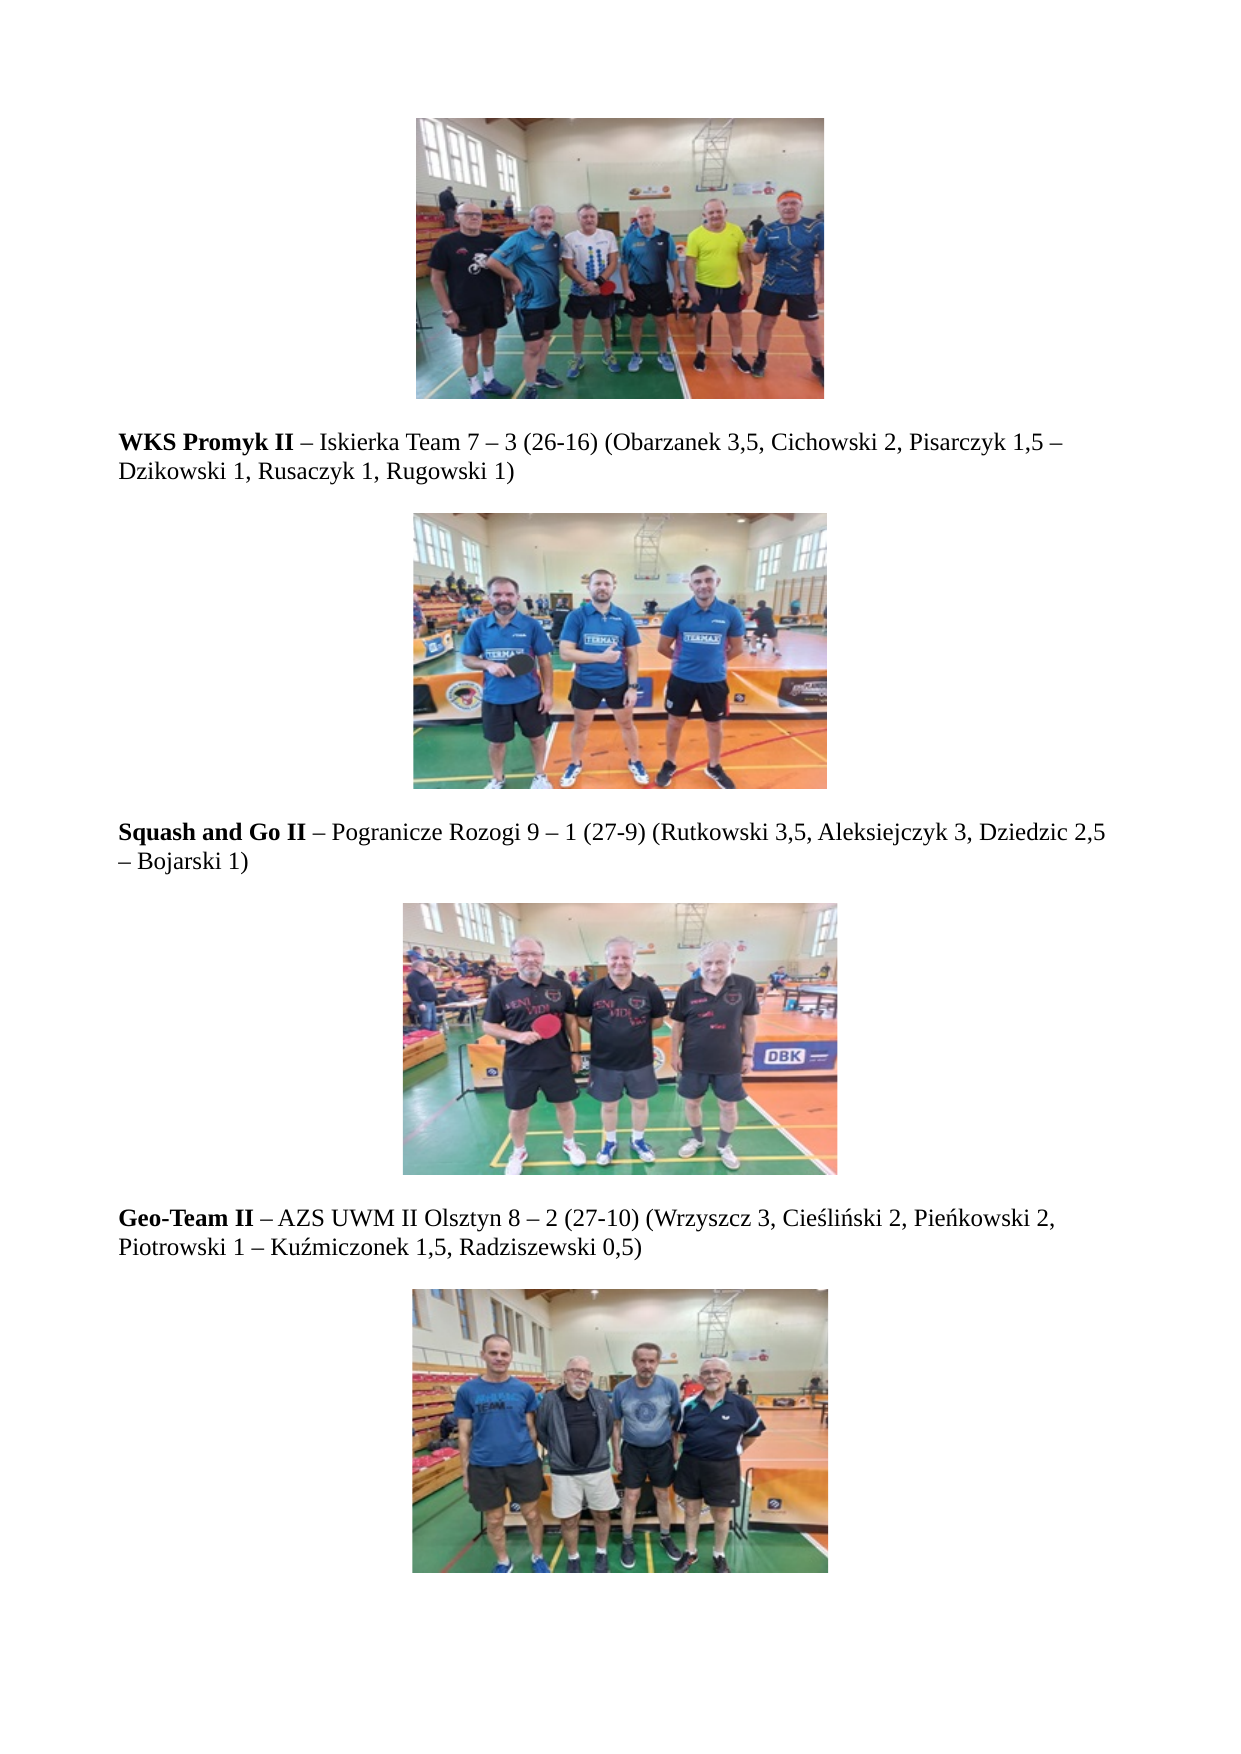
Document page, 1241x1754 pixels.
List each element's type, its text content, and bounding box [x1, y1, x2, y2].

text Geo-Team II – AZS UWM II Olsztyn 8 – 2 (27-10) (Wrzyszcz 3, Cieśliński 2, Pieńkowski 2, Piotrowski 1 – Kuźmiczonek 1,5, Radziszewski 0,5) [118, 1203, 1122, 1260]
text WKS Promyk II – Iskierka Team 7 – 3 (26-16) (Obarzanek 3,5, Cichowski 2, Pisarczyk 1,5 – Dzikowski 1, Rusaczyk 1, Rugowski 1) [118, 427, 1122, 484]
picture [416, 118, 825, 399]
picture [412, 1289, 829, 1573]
picture [402, 903, 838, 1175]
picture [413, 513, 827, 789]
text Squash and Go II – Pogranicze Rozogi 9 – 1 (27-9) (Rutkowski 3,5, Aleksiejczyk 3, Dziedzic 2,5 – Bojarski 1) [118, 817, 1122, 875]
